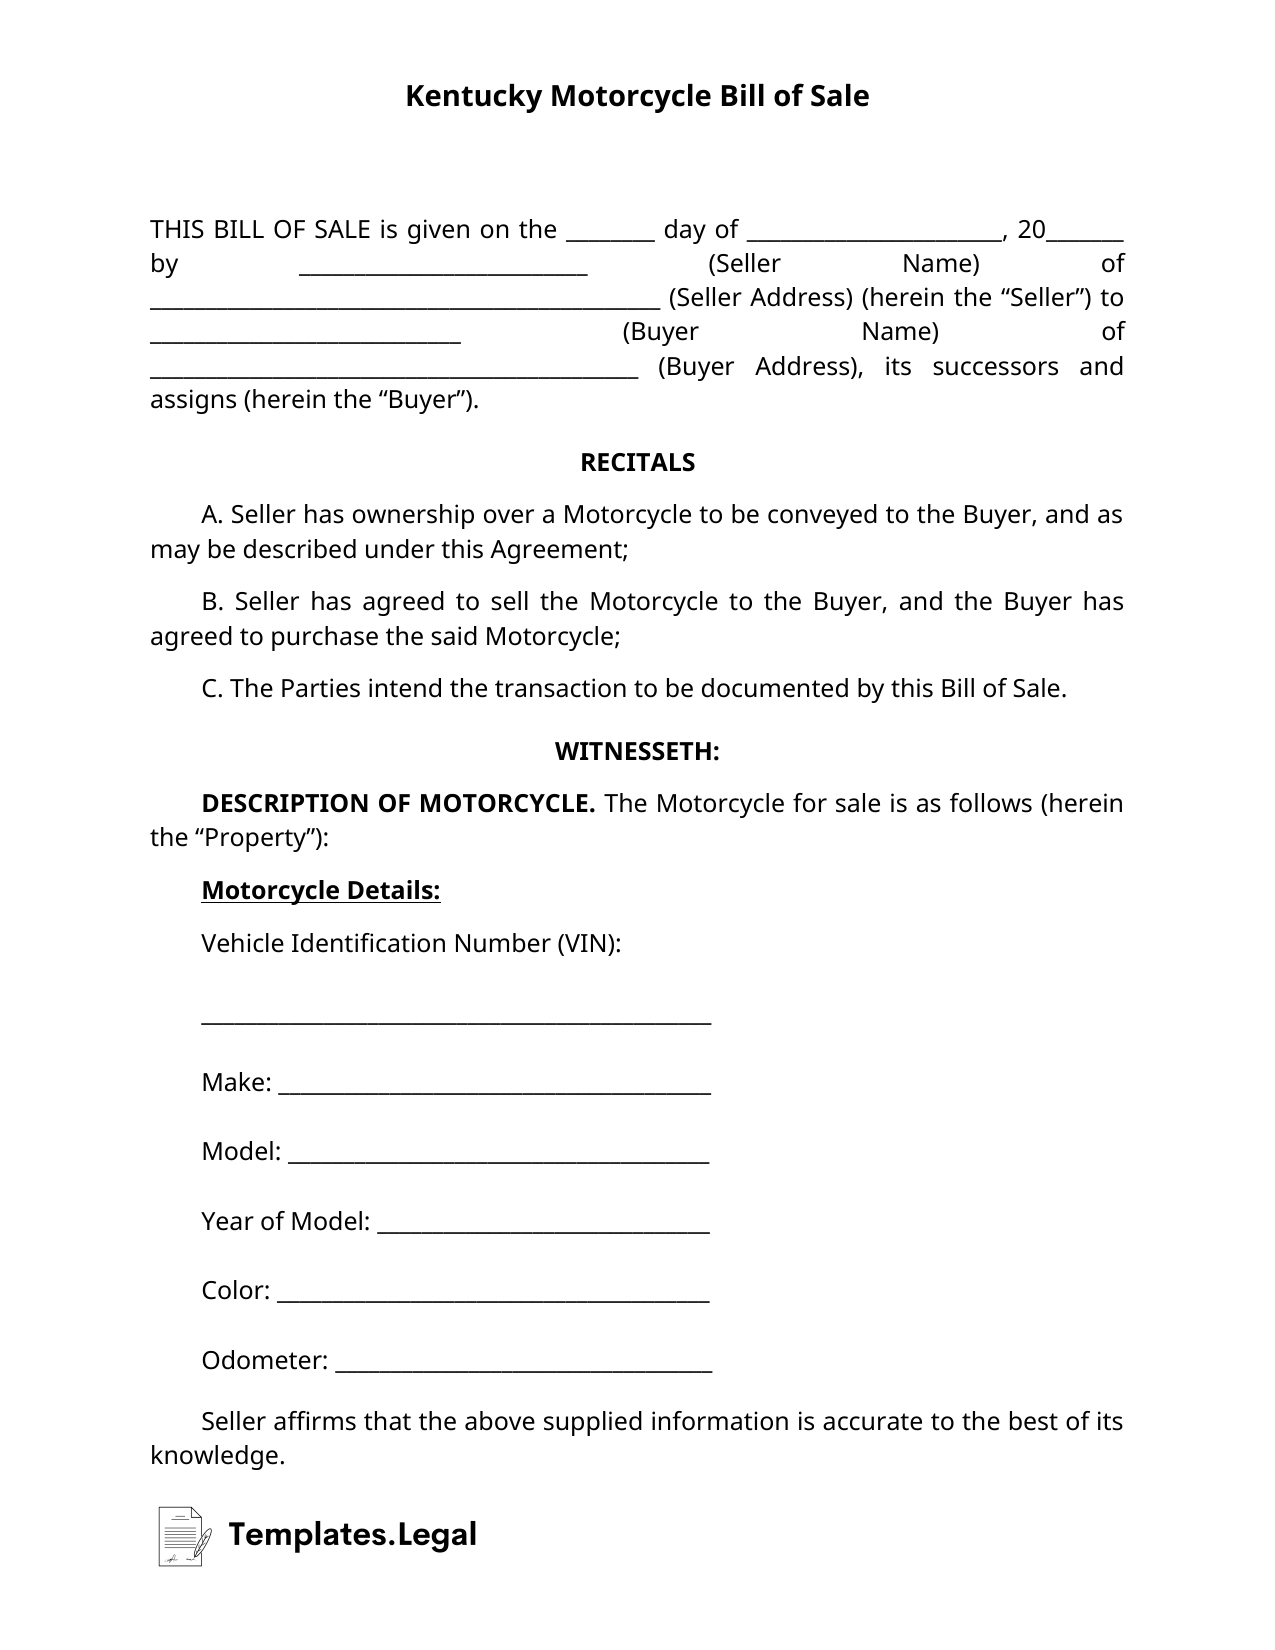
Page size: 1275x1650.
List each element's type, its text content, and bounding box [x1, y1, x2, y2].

text WITNESSETH: [150, 733, 1125, 767]
text C. The Parties intend the transaction to be documented by this Bill of Sale. [150, 671, 1125, 705]
text THIS BILL OF SALE is given on the ________ day of _______________________, 20_______ by __________________________ (Seller Name) of ______________________________________________ (Seller Address) (herein the “Seller”) to ____________________________ (Buyer Name) of ____________________________________________ (Buyer Address), its successors and assigns (herein the “Buyer”). [150, 212, 1125, 416]
text Motorcycle Details: [150, 873, 1125, 907]
text Seller affirms that the above supplied information is accurate to the best of its knowledge. [150, 1404, 1125, 1472]
text A. Seller has ownership over a Motorcycle to be conveyed to the Buyer, and as may be described under this Agreement; [150, 497, 1125, 565]
text B. Seller has agreed to sell the Motorcycle to the Buyer, and the Buyer has agreed to purchase the said Motorcycle; [150, 584, 1125, 652]
text Model: ______________________________________ [150, 1134, 1125, 1168]
text RECITALS [150, 444, 1125, 478]
text Year of Model: ______________________________ [150, 1203, 1125, 1238]
text DESCRIPTION OF MOTORCYCLE. The Motorcycle for sale is as follows (herein the “Property”): [150, 786, 1125, 854]
text Color: _______________________________________ [150, 1273, 1125, 1307]
text Make: _______________________________________ [150, 1064, 1125, 1099]
text ______________________________________________ [150, 995, 1125, 1029]
text Odometer: __________________________________ [150, 1342, 1125, 1377]
text Vehicle Identification Number (VIN): [150, 926, 1125, 960]
text Kentucky Motorcycle Bill of Sale [150, 75, 1125, 115]
